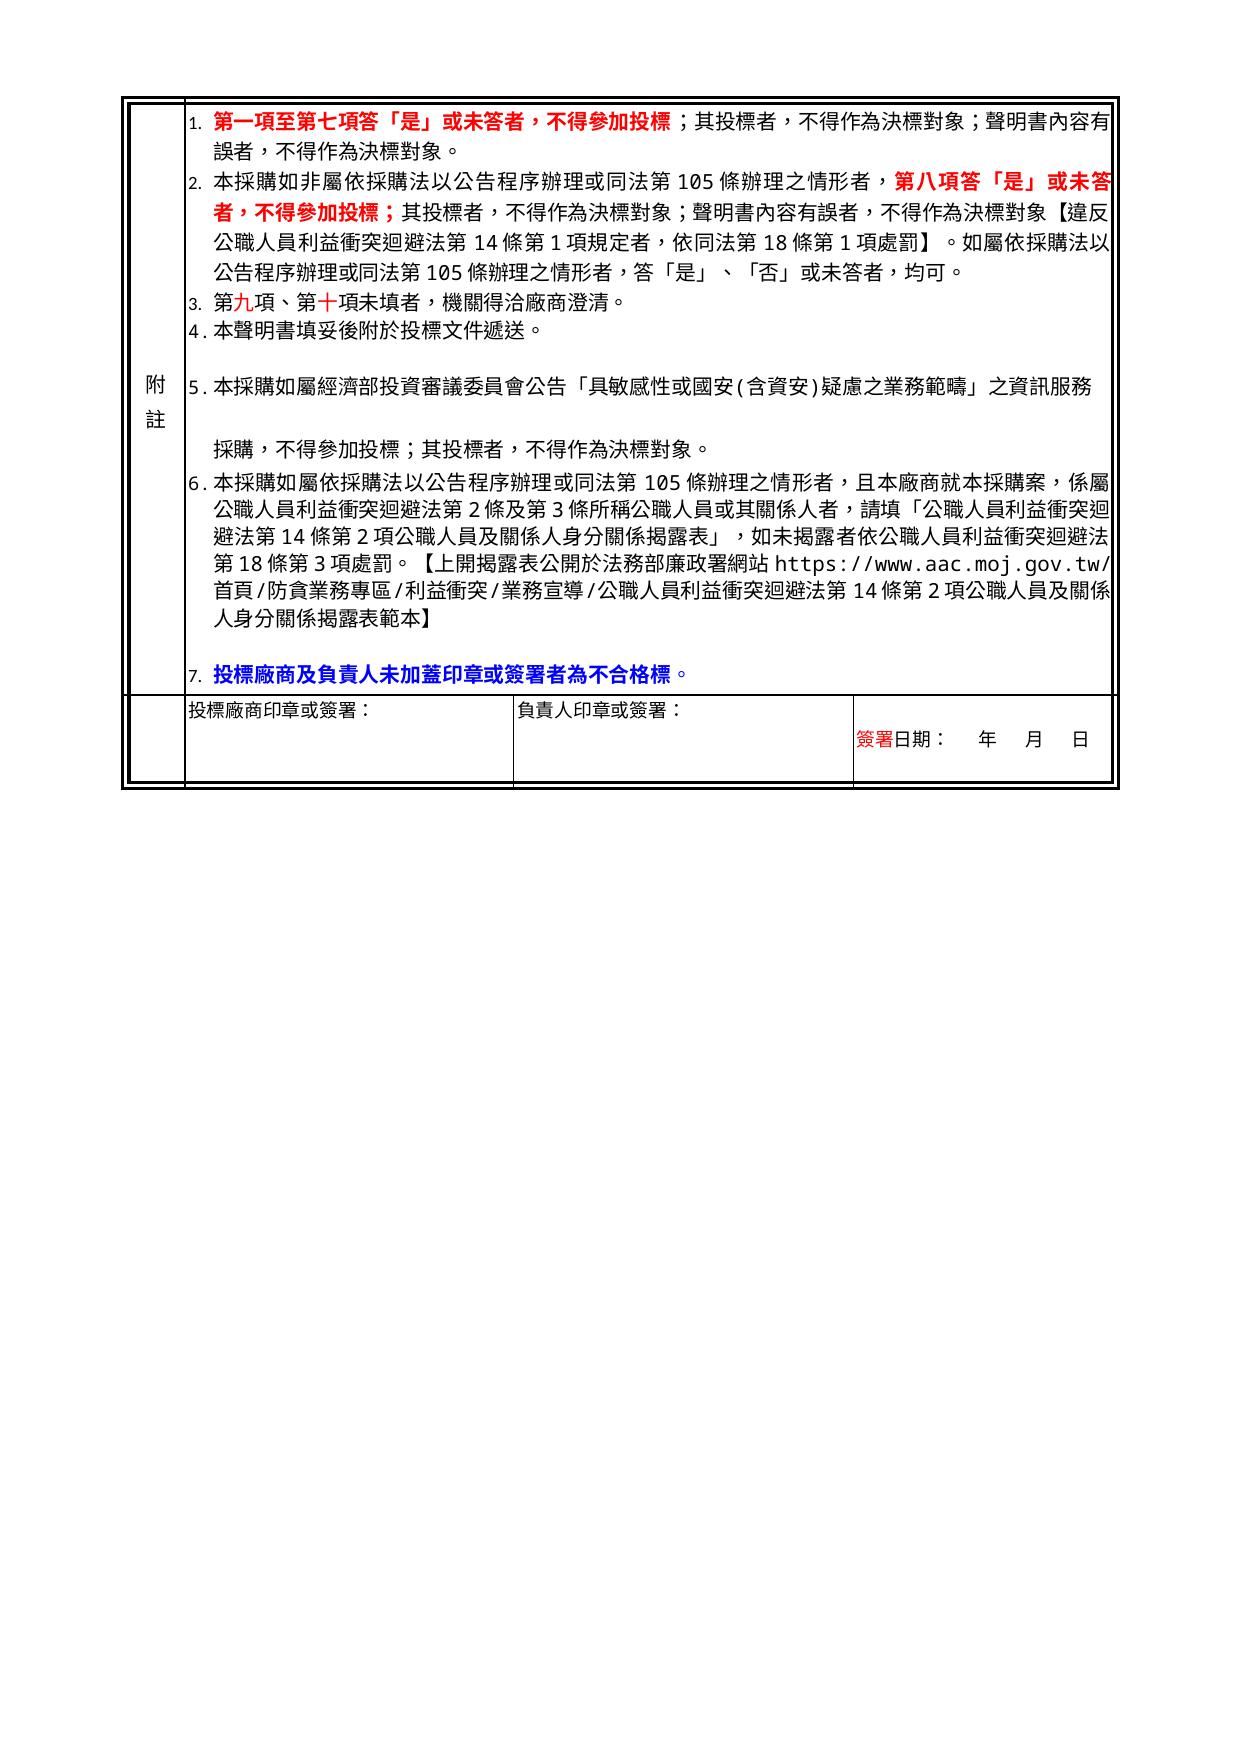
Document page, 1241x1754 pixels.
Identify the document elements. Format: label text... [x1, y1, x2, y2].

table_cell 投標廠商印章或簽署： [186, 696, 513, 781]
table_cell 負責人印章或簽署： [514, 696, 853, 781]
table_cell [131, 696, 184, 781]
table_header 第一項至第七項答「是」或未答者，不得參加投標；其投標者，不得作為決標對象；聲明書內容有誤者，不得作為決標對象。 本採購如非屬依採購法以公告程序辦理或同法第105條辦理之情形者，第八項答「是」或未答者，不得參加投標；其投標者，不得作為決標對象；聲明書內容有誤者，不得作為決標對象【違反公職人員利益衝突迴避法第14條第1項規定者，依同法第18條第1項處罰】。如屬依採購法以公告程序辦理或同法第105條辦理之情形者，答「是」、「否」或未答者，均可。 第九項、第十項未填者，機關得洽廠商澄清。 本聲明書填妥後附於投標文件遞送。 本採購如屬經濟部投資審議委員會公告「具敏感性或國安(含資安)疑慮之業務範疇」之資訊服務採購，不得參加投標；其投標者，不得作為決標對象。 本採購如屬依採購法以公告程序辦理或同法第105條辦理之情形者，且本廠商就本採購案，係屬公職人員利益衝突迴避法第2條及第3條所稱公職人員或其關係人者，請填「公職人員利益衝突迴避法第14條第2項公職人員及關係人身分關係揭露表」，如未揭露者依公職人員利益衝突迴避法第18條第3項處罰。【上開揭露表公開於法務部廉政署網站https://www.aac.moj.gov.tw/首頁/防貪業務專區/利益衝突/業務宣導/公職人員利益衝突迴避法第14條第2項公職人員及關係人身分關係揭露表範本】 投標廠商及負責人未加蓋印章或簽署者為不合格標。 [186, 99, 1115, 694]
table_cell 簽署日期： 年 月 日 [854, 696, 1111, 781]
table_header 附 註 [126, 99, 184, 694]
